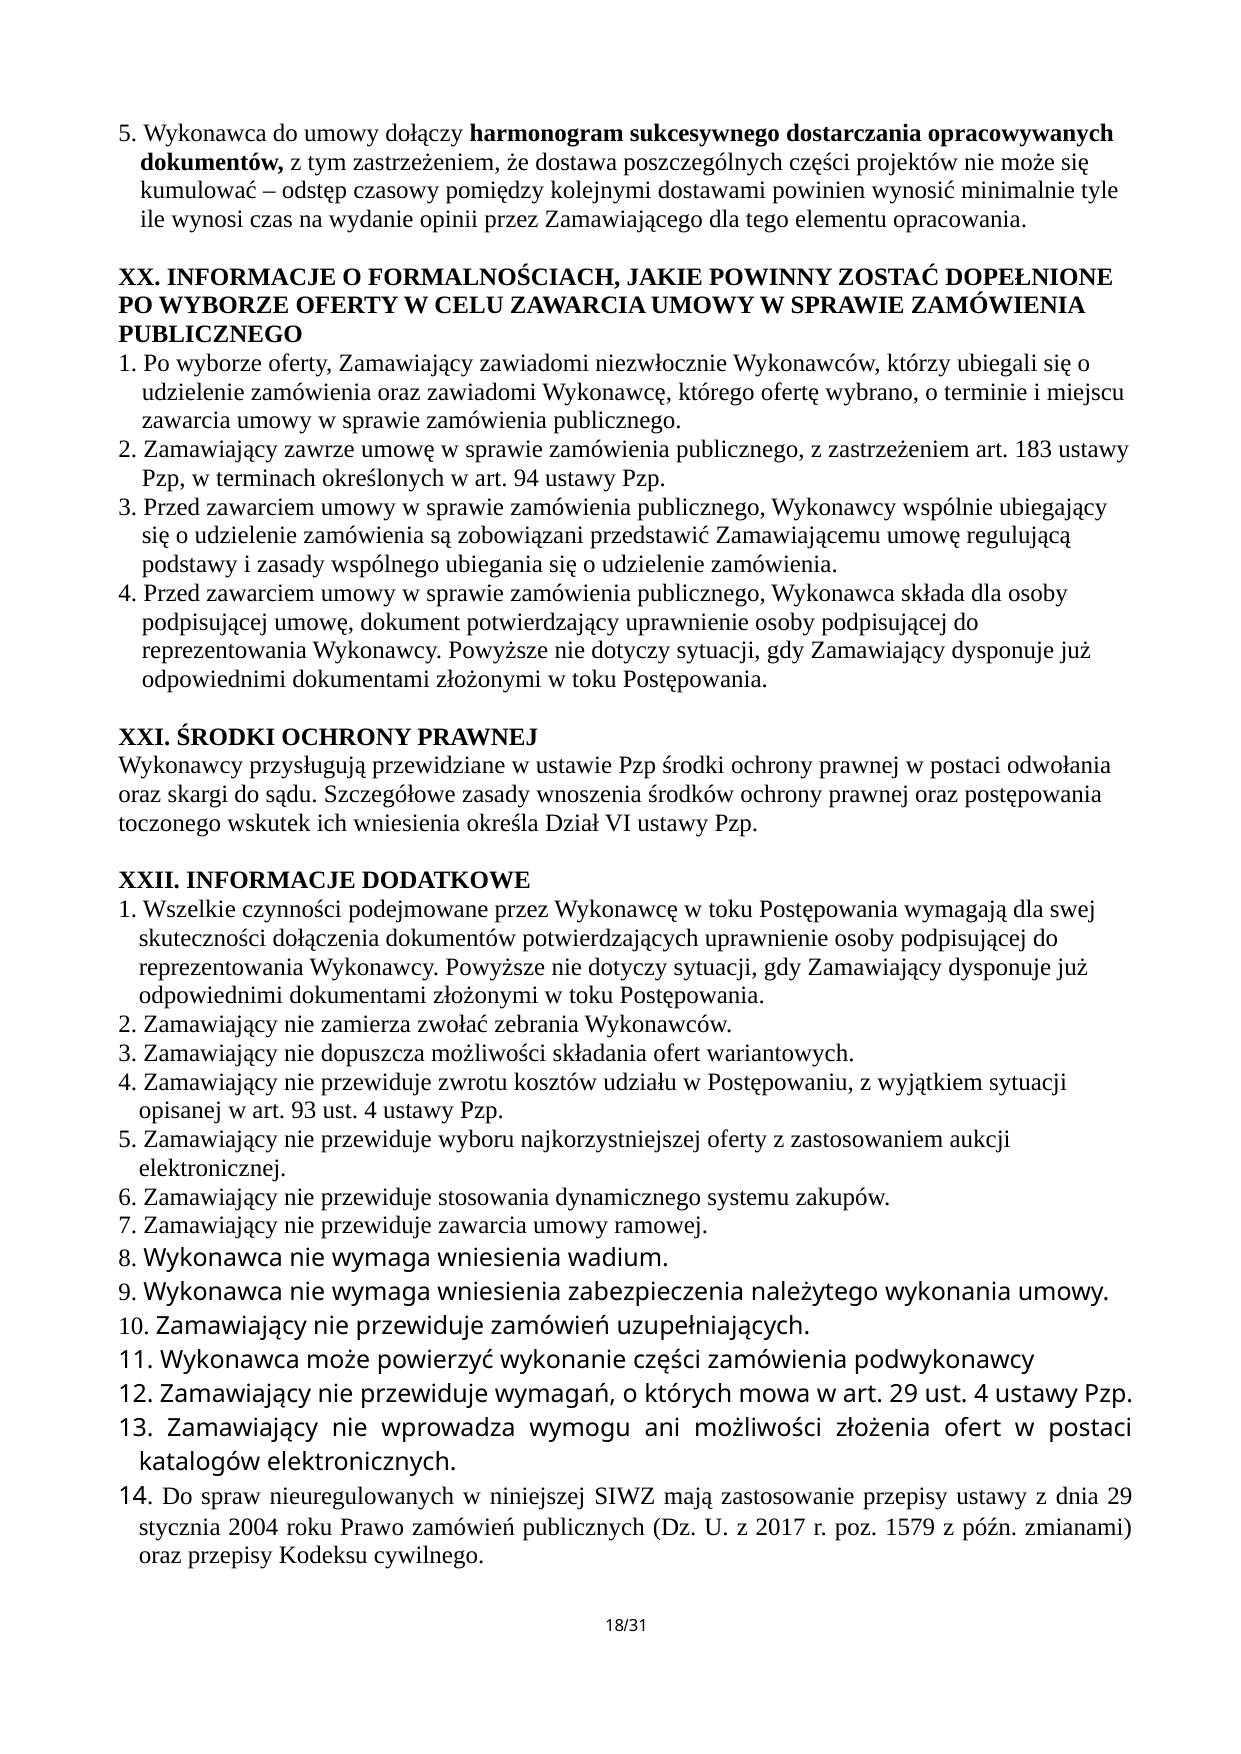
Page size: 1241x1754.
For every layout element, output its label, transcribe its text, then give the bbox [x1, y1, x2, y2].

text XX. INFORMACJE O FORMALNOŚCIACH, JAKIE POWINNY ZOSTAĆ DOPEŁNIONE PO WYBORZE OFERTY W CELU ZAWARCIA UMOWY W SPRAWIE ZAMÓWIENIA PUBLICZNEGO [118, 262, 1134, 348]
text 1. Po wyborze oferty, Zamawiający zawiadomi niezwłocznie Wykonawców, którzy ubiegali się o udzielenie zamówienia oraz zawiadomi Wykonawcę, którego ofertę wybrano, o terminie i miejscu zawarcia umowy w sprawie zamówienia publicznego. [118, 348, 1134, 434]
text 14. Do spraw nieuregulowanych w niniejszej SIWZ mają zastosowanie przepisy ustawy z dnia 29 stycznia 2004 roku Prawo zamówień publicznych (Dz. U. z 2017 r. poz. 1579 z późn. zmianami) oraz przepisy Kodeksu cywilnego. [118, 1478, 1134, 1569]
text 6. Zamawiający nie przewiduje stosowania dynamicznego systemu zakupów. [118, 1182, 1134, 1211]
text 8. Wykonawca nie wymaga wniesienia wadium. [118, 1239, 1134, 1273]
text 7. Zamawiający nie przewiduje zawarcia umowy ramowej. [118, 1211, 1134, 1239]
text 10. Zamawiający nie przewiduje zamówień uzupełniających. [118, 1307, 1134, 1342]
text 5. Wykonawca do umowy dołączy harmonogram sukcesywnego dostarczania opracowywanych dokumentów, z tym zastrzeżeniem, że dostawa poszczególnych części projektów nie może się kumulować – odstęp czasowy pomiędzy kolejnymi dostawami powinien wynosić minimalnie tyle ile wynosi czas na wydanie opinii przez Zamawiającego dla tego elementu opracowania. [118, 118, 1134, 233]
text 2. Zamawiający zawrze umowę w sprawie zamówienia publicznego, z zastrzeżeniem art. 183 ustawy Pzp, w terminach określonych w art. 94 ustawy Pzp. [118, 434, 1134, 492]
text 4. Zamawiający nie przewiduje zwrotu kosztów udziału w Postępowaniu, z wyjątkiem sytuacji opisanej w art. 93 ust. 4 ustawy Pzp. [118, 1067, 1134, 1124]
text 2. Zamawiający nie zamierza zwołać zebrania Wykonawców. [118, 1009, 1134, 1038]
text 5. Zamawiający nie przewiduje wyboru najkorzystniejszej oferty z zastosowaniem aukcji elektronicznej. [118, 1124, 1134, 1182]
text 9. Wykonawca nie wymaga wniesienia zabezpieczenia należytego wykonania umowy. [118, 1273, 1134, 1307]
text 13. Zamawiający nie wprowadza wymogu ani możliwości złożenia ofert w postaci katalogów elektronicznych. [118, 1410, 1134, 1478]
text 3. Przed zawarciem umowy w sprawie zamówienia publicznego, Wykonawcy wspólnie ubiegający się o udzielenie zamówienia są zobowiązani przedstawić Zamawiającemu umowę regulującą podstawy i zasady wspólnego ubiegania się o udzielenie zamówienia. [118, 492, 1134, 578]
text 3. Zamawiający nie dopuszcza możliwości składania ofert wariantowych. [118, 1038, 1134, 1067]
text 12. Zamawiający nie przewiduje wymagań, o których mowa w art. 29 ust. 4 ustawy Pzp. [118, 1376, 1134, 1410]
text XXII. INFORMACJE DODATKOWE [118, 866, 1134, 894]
text 1. Wszelkie czynności podejmowane przez Wykonawcę w toku Postępowania wymagają dla swej skuteczności dołączenia dokumentów potwierdzających uprawnienie osoby podpisującej do reprezentowania Wykonawcy. Powyższe nie dotyczy sytuacji, gdy Zamawiający dysponuje już odpowiednimi dokumentami złożonymi w toku Postępowania. [118, 894, 1134, 1009]
text 4. Przed zawarciem umowy w sprawie zamówienia publicznego, Wykonawca składa dla osoby podpisującej umowę, dokument potwierdzający uprawnienie osoby podpisującej do reprezentowania Wykonawcy. Powyższe nie dotyczy sytuacji, gdy Zamawiający dysponuje już odpowiednimi dokumentami złożonymi w toku Postępowania. [118, 578, 1134, 693]
text 11. Wykonawca może powierzyć wykonanie części zamówienia podwykonawcy [118, 1342, 1134, 1376]
text XXI. ŚRODKI OCHRONY PRAWNEJ [118, 722, 1134, 751]
text Wykonawcy przysługują przewidziane w ustawie Pzp środki ochrony prawnej w postaci odwołania oraz skargi do sądu. Szczegółowe zasady wnoszenia środków ochrony prawnej oraz postępowania toczonego wskutek ich wniesienia określa Dział VI ustawy Pzp. [118, 751, 1134, 837]
